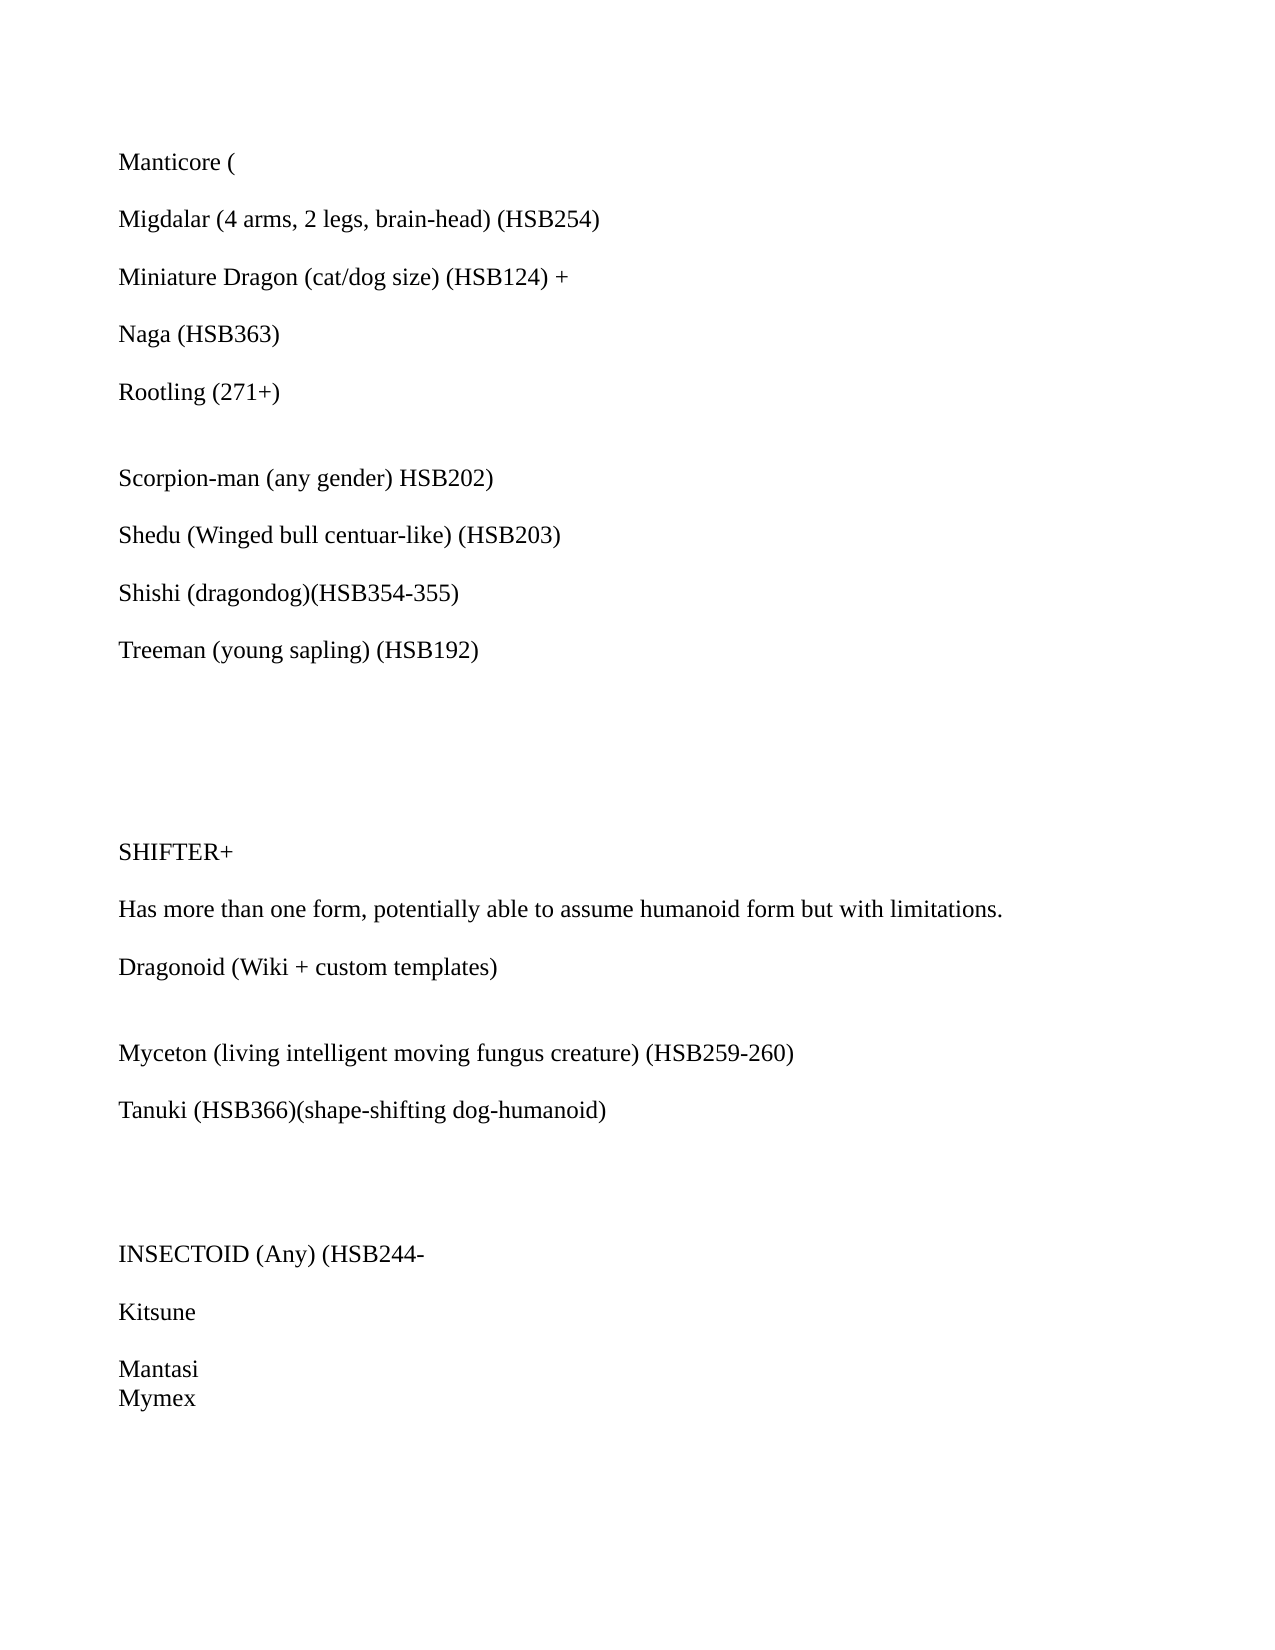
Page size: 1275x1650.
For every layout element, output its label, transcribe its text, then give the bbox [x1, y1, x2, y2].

text Rootling (271+) [118, 377, 1157, 406]
text Naga (HSB363) [118, 319, 1157, 348]
text Kitsune [118, 1297, 1157, 1326]
text Shedu (Winged bull centuar-like) (HSB203) [118, 521, 1157, 549]
text SHIFTER+ [118, 837, 1157, 866]
text Migdalar (4 arms, 2 legs, brain-head) (HSB254) [118, 204, 1157, 233]
text Miniature Dragon (cat/dog size) (HSB124) + [118, 262, 1157, 291]
text Myceton (living intelligent moving fungus creature) (HSB259-260) [118, 1038, 1157, 1067]
text Dragonoid (Wiki + custom templates) [118, 952, 1157, 981]
text Tanuki (HSB366)(shape-shifting dog-humanoid) [118, 1096, 1157, 1124]
text INSECTOID (Any) (HSB244- [118, 1239, 1157, 1268]
text Has more than one form, potentially able to assume humanoid form but with limitations. [118, 894, 1157, 923]
text Mymex [118, 1383, 1157, 1412]
text Mantasi [118, 1354, 1157, 1383]
text Treeman (young sapling) (HSB192) [118, 636, 1157, 664]
text Scorpion-man (any gender) HSB202) [118, 463, 1157, 492]
text Manticore ( [118, 147, 1157, 176]
text Shishi (dragondog)(HSB354-355) [118, 578, 1157, 607]
